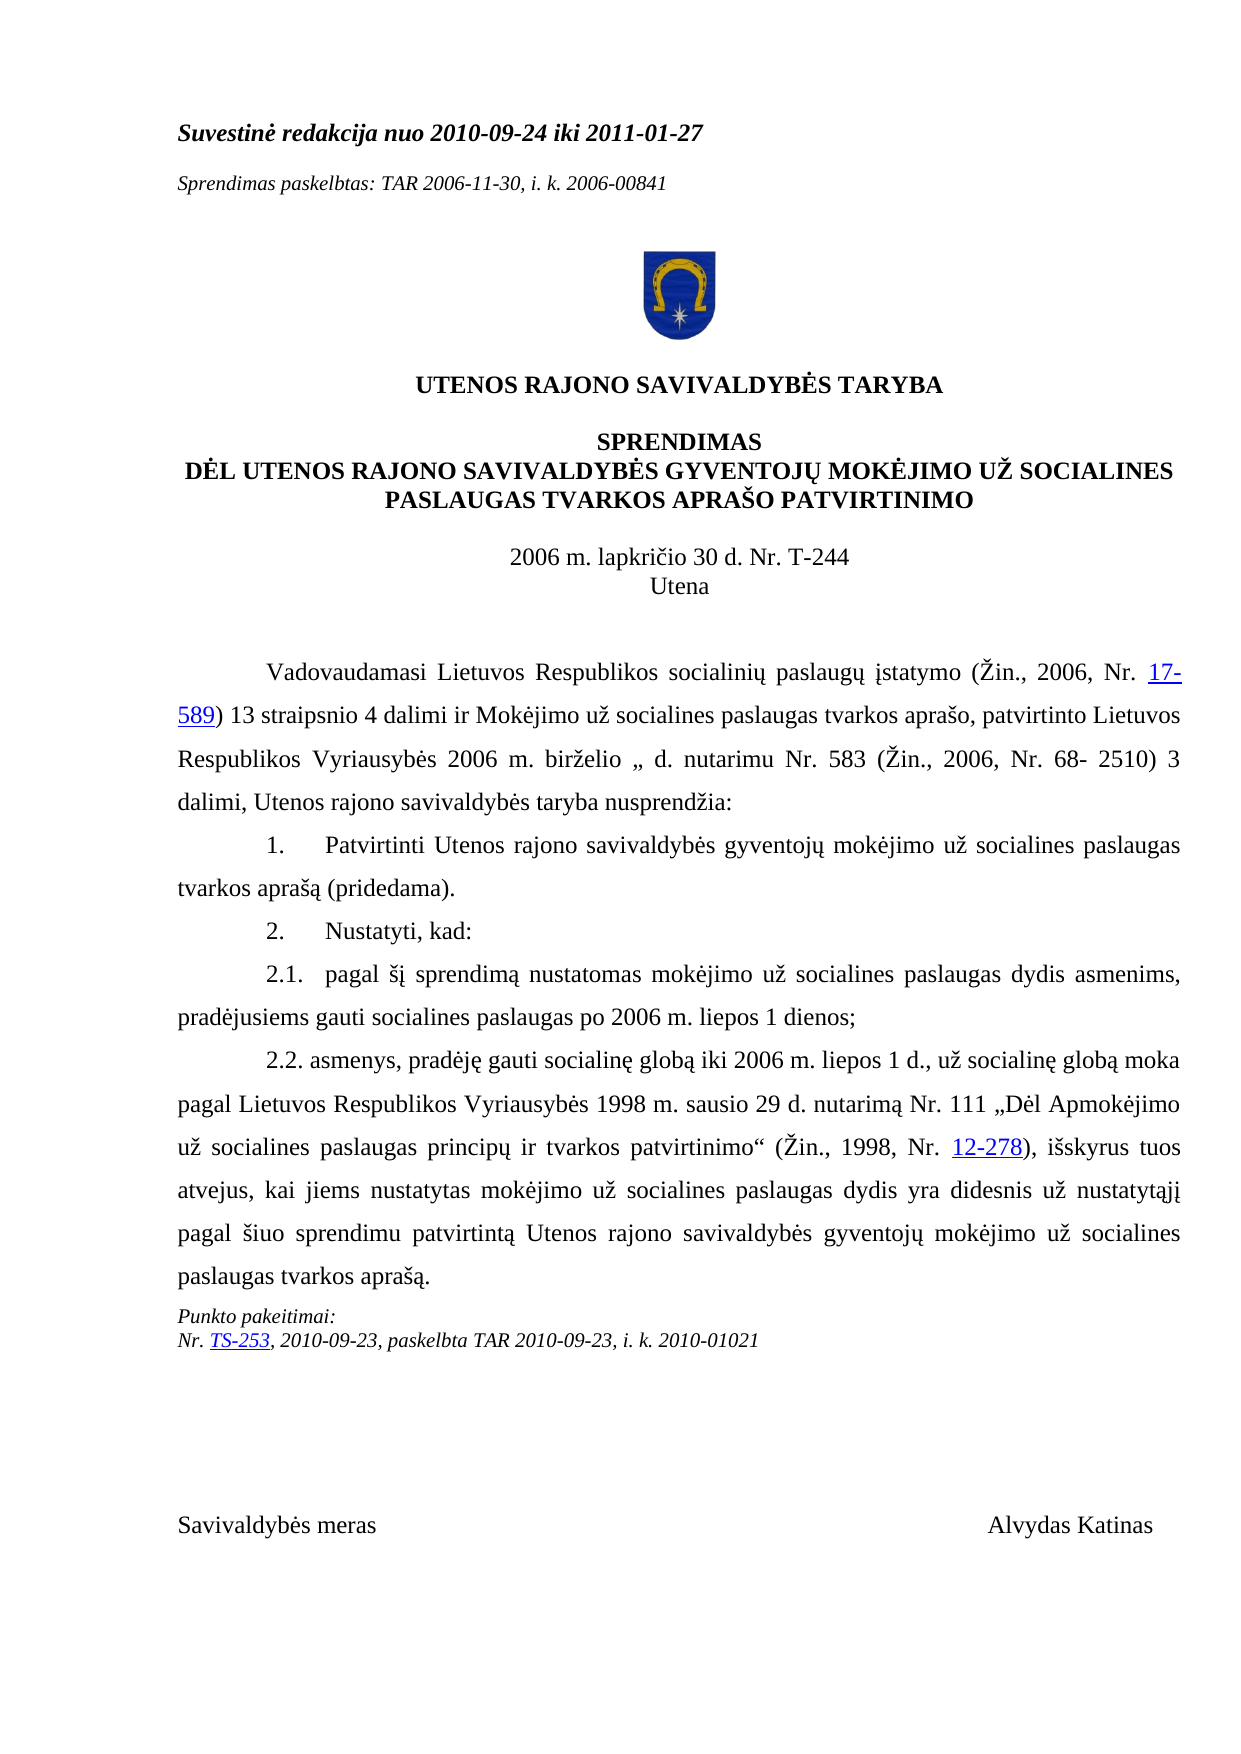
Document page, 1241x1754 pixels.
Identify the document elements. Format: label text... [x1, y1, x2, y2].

text Nr. TS-253, 2010-09-23, paskelbta TAR 2010-09-23, i. k. 2010-01021 [177, 1328, 1181, 1352]
text UTENOS RAJONO SAVIVALDYBĖS TARYBA [177, 370, 1181, 399]
text Vadovaudamasi Lietuvos Respublikos socialinių paslaugų įstatymo (Žin., 2006, Nr. 17-589) 13 straipsnio 4 dalimi ir Mokėjimo už socialines paslaugas tvarkos aprašo, patvirtinto Lietuvos Respublikos Vyriausybės 2006 m. birželio „ d. nutarimu Nr. 583 (Žin., 2006, Nr. 68- 2510) 3 dalimi, Utenos rajono savivaldybės taryba nusprendžia: [177, 657, 1181, 816]
text 1. Patvirtinti Utenos rajono savivaldybės gyventojų mokėjimo už socialines paslaugas tvarkos aprašą (pridedama). [177, 830, 1181, 902]
text Utena [177, 571, 1181, 600]
text 2.2. asmenys, pradėję gauti socialinę globą iki 2006 m. liepos 1 d., už socialinę globą moka pagal Lietuvos Respublikos Vyriausybės 1998 m. sausio 29 d. nutarimą Nr. 111 „Dėl Apmokėjimo už socialines paslaugas principų ir tvarkos patvirtinimo“ (Žin., 1998, Nr. 12-278), išskyrus tuos atvejus, kai jiems nustatytas mokėjimo už socialines paslaugas dydis yra didesnis už nustatytąjį pagal šiuo sprendimu patvirtintą Utenos rajono savivaldybės gyventojų mokėjimo už socialines paslaugas tvarkos aprašą. [177, 1046, 1181, 1290]
text Suvestinė redakcija nuo 2010-09-24 iki 2011-01-27 [177, 118, 1181, 147]
text 2006 m. lapkričio 30 d. Nr. T-244 [177, 542, 1181, 571]
text Punkto pakeitimai: [177, 1304, 1181, 1328]
text 2.1. pagal šį sprendimą nustatomas mokėjimo už socialines paslaugas dydis asmenims, pradėjusiems gauti socialines paslaugas po 2006 m. liepos 1 dienos; [177, 959, 1181, 1031]
text SPRENDIMAS [177, 427, 1181, 456]
text Sprendimas paskelbtas: TAR 2006-11-30, i. k. 2006-00841 [177, 171, 1181, 195]
text DĖL UTENOS RAJONO SAVIVALDYBĖS GYVENTOJŲ MOKĖJIMO UŽ SOCIALINES PASLAUGAS TVARKOS APRAŠO PATVIRTINIMO [177, 456, 1181, 514]
text 2. Nustatyti, kad: [177, 916, 1181, 945]
text Savivaldybės meras Alvydas Katinas [177, 1511, 1181, 1539]
